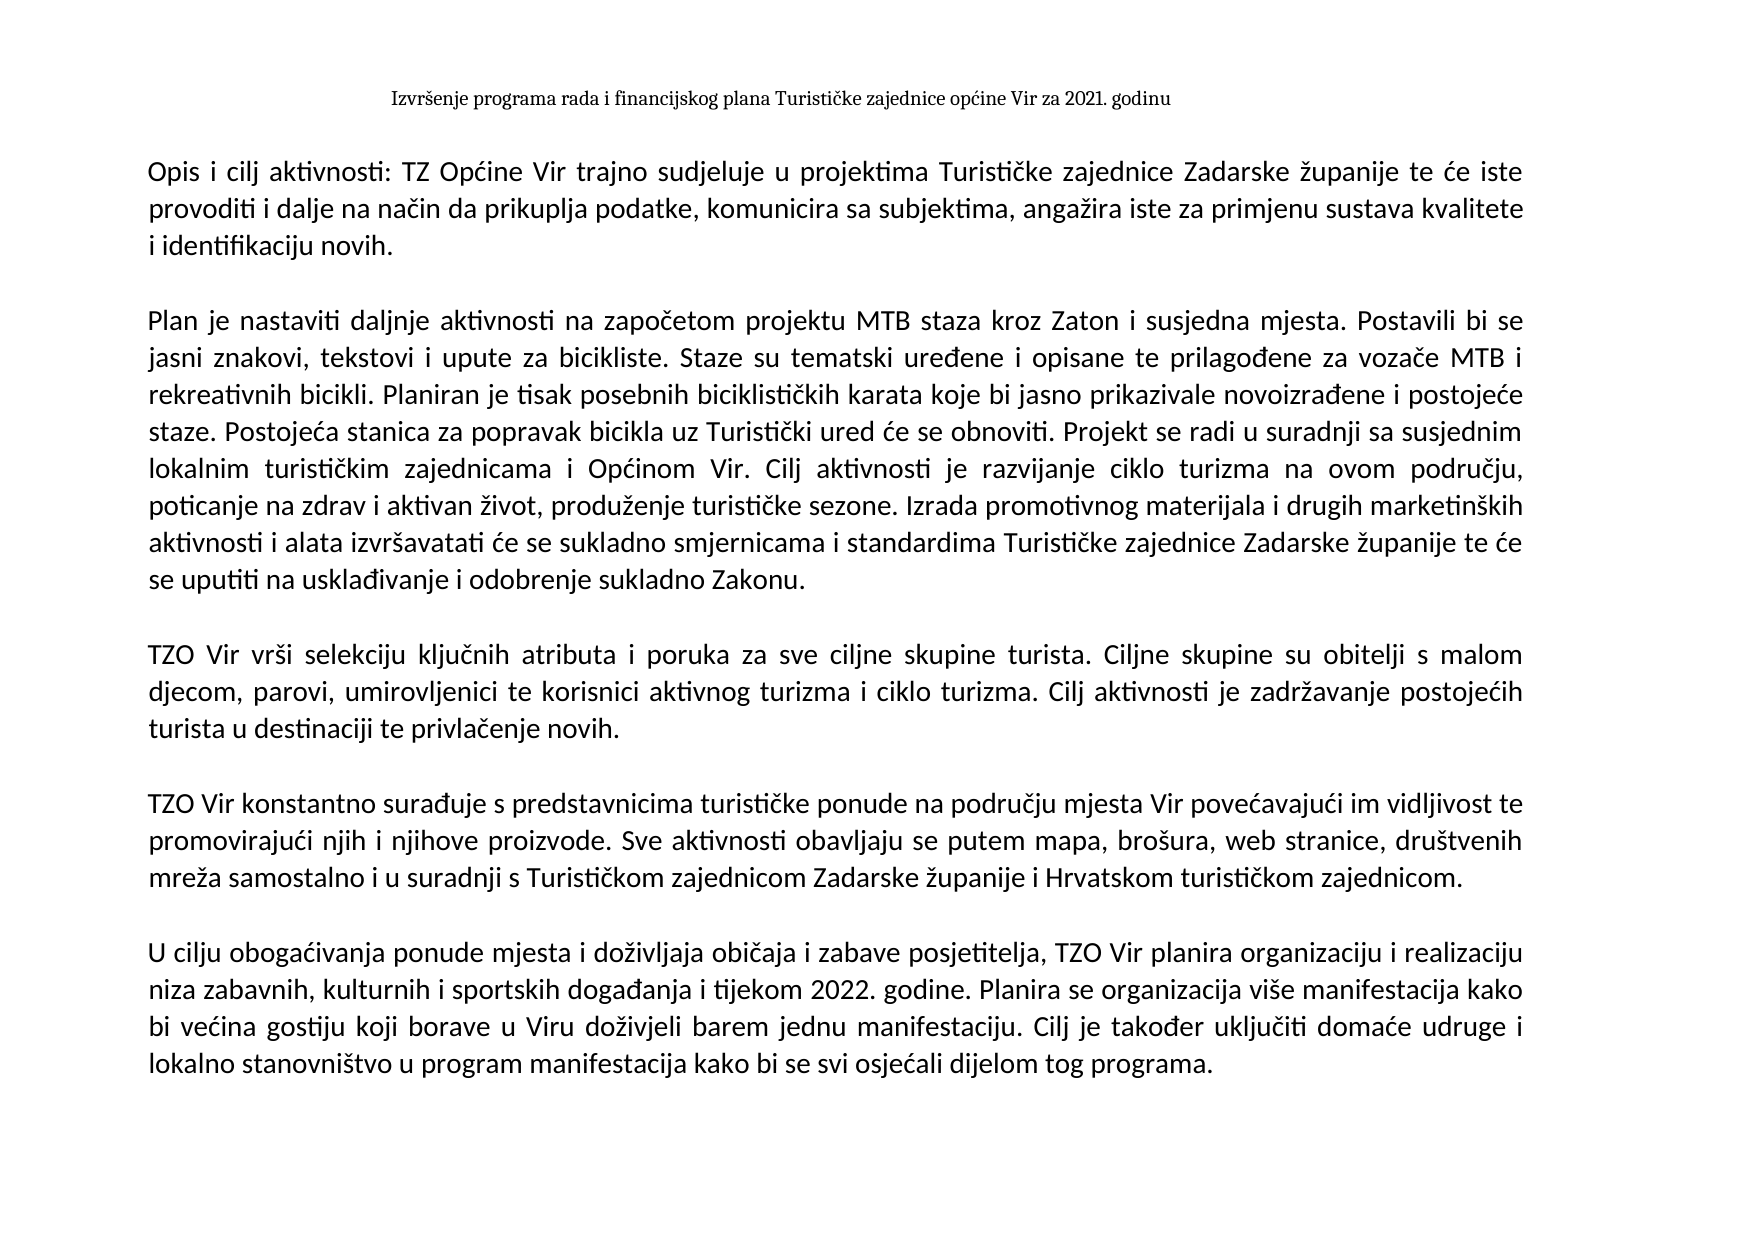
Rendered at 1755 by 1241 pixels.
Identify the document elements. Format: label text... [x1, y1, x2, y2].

subtitle U cilju obogaćivanja ponude mjesta i doživljaja običaja i zabave posjetitelja, TZO Vir planira organizaciju i realizaciju niza zabavnih, kulturnih i sportskih događanja i tijekom 2022. godine. Planira se organizacija više manifestacija kako bi većina gostiju koji borave u Viru doživjeli barem jednu manifestaciju. Cilj je također uključiti domaće udruge i lokalno stanovništvo u program manifestacija kako bi se svi osjećali dijelom tog programa. [147, 934, 1525, 1080]
subtitle Opis i cilj aktivnosti: TZ Općine Vir trajno sudjeluje u projektima Turističke zajednice Zadarske županije te će iste provoditi i dalje na način da prikuplja podatke, komunicira sa subjektima, angažira iste za primjenu sustava kvalitete i identifikaciju novih. [147, 153, 1525, 263]
subtitle TZO Vir vrši selekciju ključnih atributa i poruka za sve ciljne skupine turista. Ciljne skupine su obitelji s malom djecom, parovi, umirovljenici te korisnici aktivnog turizma i ciklo turizma. Cilj aktivnosti je zadržavanje postojećih turista u destinaciji te privlačenje novih. [147, 636, 1525, 746]
subtitle Plan je nastaviti daljnje aktivnosti na započetom projektu MTB staza kroz Zaton i susjedna mjesta. Postavili bi se jasni znakovi, tekstovi i upute za bicikliste. Staze su tematski uređene i opisane te prilagođene za vozače MTB i rekreativnih bicikli. Planiran je tisak posebnih biciklističkih karata koje bi jasno prikazivale novoizrađene i postojeće staze. Postojeća stanica za popravak bicikla uz Turistički ured će se obnoviti. Projekt se radi u suradnji sa susjednim lokalnim turističkim zajednicama i Općinom Vir. Cilj aktivnosti je razvijanje ciklo turizma na ovom području, poticanje na zdrav i aktivan život, produženje turističke sezone. Izrada promotivnog materijala i drugih marketinških aktivnosti i alata izvršavatati će se sukladno smjernicama i standardima Turističke zajednice Zadarske županije te će se uputiti na usklađivanje i odobrenje sukladno Zakonu. [147, 302, 1525, 597]
subtitle TZO Vir konstantno surađuje s predstavnicima turističke ponude na području mjesta Vir povećavajući im vidljivost te promovirajući njih i njihove proizvode. Sve aktivnosti obavljaju se putem mapa, brošura, web stranice, društvenih mreža samostalno i u suradnji s Turističkom zajednicom Zadarske županije i Hrvatskom turističkom zajednicom. [147, 785, 1525, 894]
